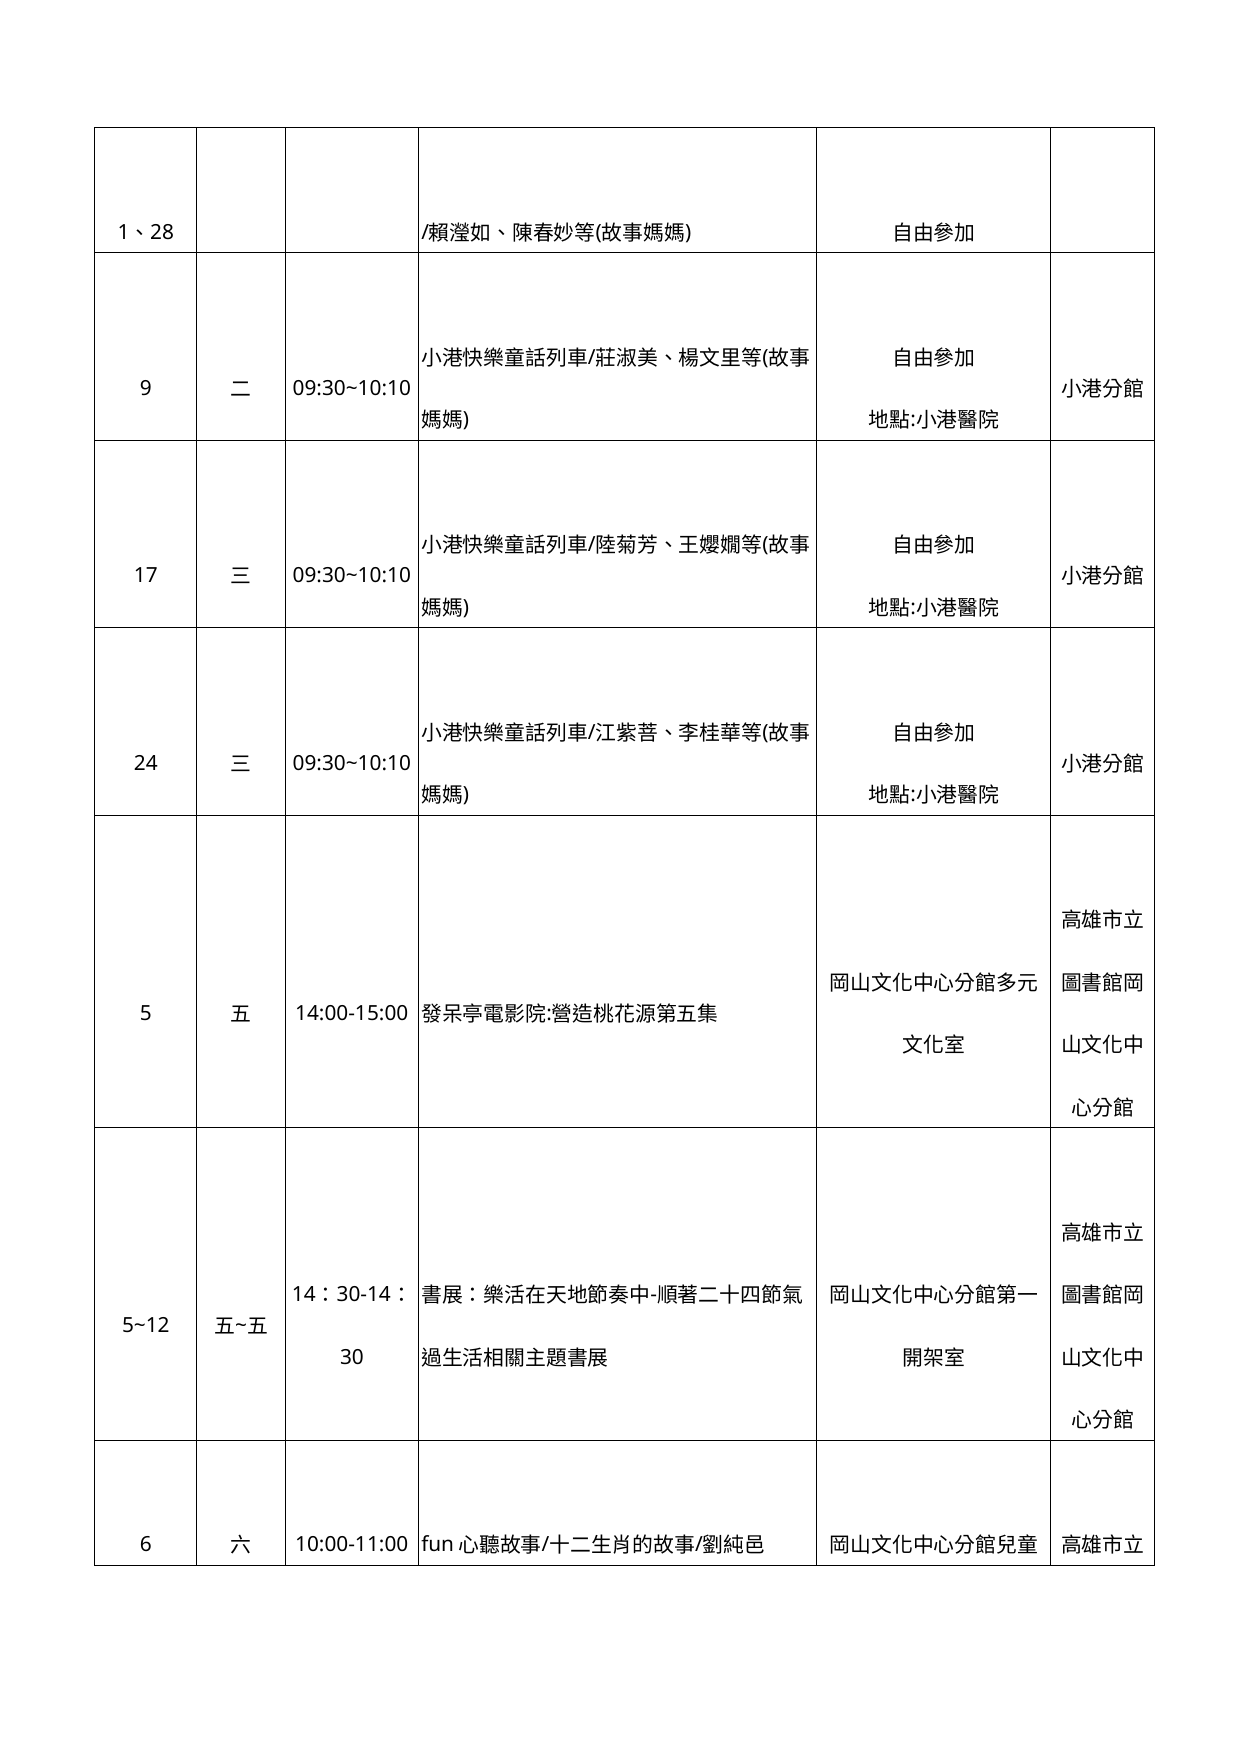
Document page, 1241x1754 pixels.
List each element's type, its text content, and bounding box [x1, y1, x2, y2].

table_cell 三 [197, 441, 285, 627]
table_cell 09:30~10:10 [286, 628, 418, 814]
table_cell 小港分館 [1051, 253, 1154, 439]
table_cell 高雄市立 [1051, 1441, 1154, 1564]
table_cell 岡山文化中心分館兒童 [817, 1441, 1050, 1564]
table_cell 17 [95, 441, 196, 627]
table_cell 小港快樂童話列車/莊淑美、楊文里等(故事媽媽) [419, 253, 816, 439]
table_cell 五 [197, 816, 285, 1127]
table_cell [1051, 128, 1154, 252]
table_cell 自由參加 地點:小港醫院 [817, 441, 1050, 627]
table_cell 24 [95, 628, 196, 814]
table_cell 09:30~10:10 [286, 253, 418, 439]
table_cell 六 [197, 1441, 285, 1564]
table_cell 14：30-14：30 [286, 1128, 418, 1439]
table_cell 高雄市立圖書館岡山文化中心分館 [1051, 816, 1154, 1127]
table_cell 岡山文化中心分館第一開架室 [817, 1128, 1050, 1439]
table_cell [197, 128, 285, 252]
table_cell 高雄市立圖書館岡山文化中心分館 [1051, 1128, 1154, 1439]
table_cell 自由參加 [817, 128, 1050, 252]
table_cell 1、28 [95, 128, 196, 252]
table_cell /賴瀅如、陳春妙等(故事媽媽) [419, 128, 816, 252]
table_cell 自由參加 地點:小港醫院 [817, 253, 1050, 439]
table_cell 三 [197, 628, 285, 814]
table_cell 9 [95, 253, 196, 439]
table_cell 小港快樂童話列車/陸菊芳、王孆嫺等(故事媽媽) [419, 441, 816, 627]
table_cell 14:00-15:00 [286, 816, 418, 1127]
table_cell 發呆亭電影院:營造桃花源第五集 [419, 816, 816, 1127]
table_cell 岡山文化中心分館多元文化室 [817, 816, 1050, 1127]
table_cell 小港分館 [1051, 441, 1154, 627]
table_cell 5~12 [95, 1128, 196, 1439]
table_cell 二 [197, 253, 285, 439]
table_cell [286, 128, 418, 252]
table_cell 小港快樂童話列車/江紫菩、李桂華等(故事媽媽) [419, 628, 816, 814]
table_cell 自由參加 地點:小港醫院 [817, 628, 1050, 814]
table_cell 10:00-11:00 [286, 1441, 418, 1564]
table_cell 書展：樂活在天地節奏中-順著二十四節氣過生活相關主題書展 [419, 1128, 816, 1439]
table_cell 5 [95, 816, 196, 1127]
table_cell fun心聽故事/十二生肖的故事/劉純邑 [419, 1441, 816, 1564]
table_cell 09:30~10:10 [286, 441, 418, 627]
table_cell 6 [95, 1441, 196, 1564]
table_cell 五~五 [197, 1128, 285, 1439]
table_cell 小港分館 [1051, 628, 1154, 814]
